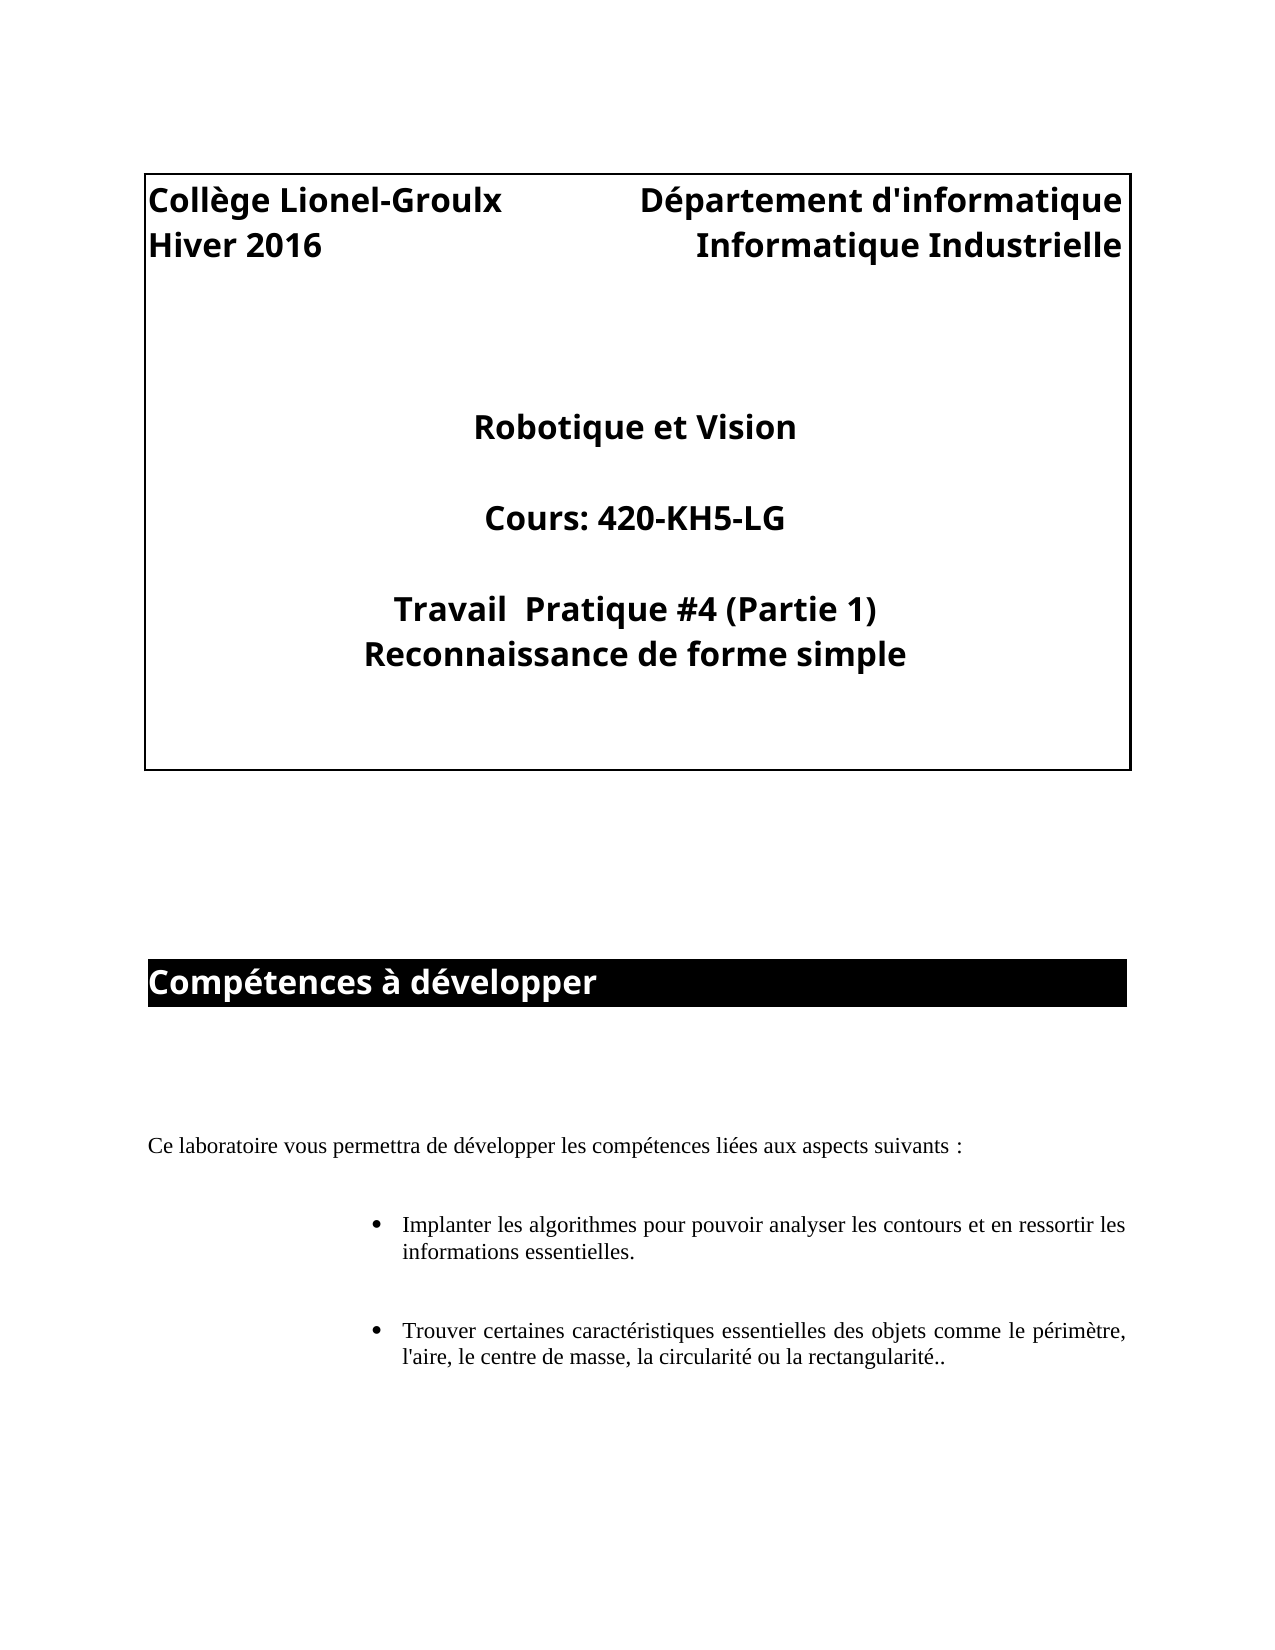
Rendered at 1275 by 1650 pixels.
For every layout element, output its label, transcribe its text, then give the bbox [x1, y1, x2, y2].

subtitle Compétences à développer [148, 959, 1127, 1006]
text Collège Lionel-Groulx Département d'informatique [146, 175, 1129, 222]
list Trouver certaines caractéristiques essentielles des objets comme le périmètre, l'aire, le centre de masse, la circularité ou la rectangularité.. [373, 1317, 1127, 1370]
text Robotique et Vision [148, 404, 1127, 449]
text Travail Pratique #4 (Partie 1) [148, 586, 1127, 631]
text Reconnaissance de forme simple [148, 631, 1127, 676]
text Ce laboratoire vous permettra de développer les compétences liées aux aspects suivants : [148, 1132, 1127, 1159]
text Hiver 2016 Informatique Industrielle [148, 222, 1127, 268]
text Cours: 420-KH5-LG [148, 495, 1127, 540]
list Implanter les algorithmes pour pouvoir analyser les contours et en ressortir les informations essentielles. [373, 1212, 1127, 1264]
